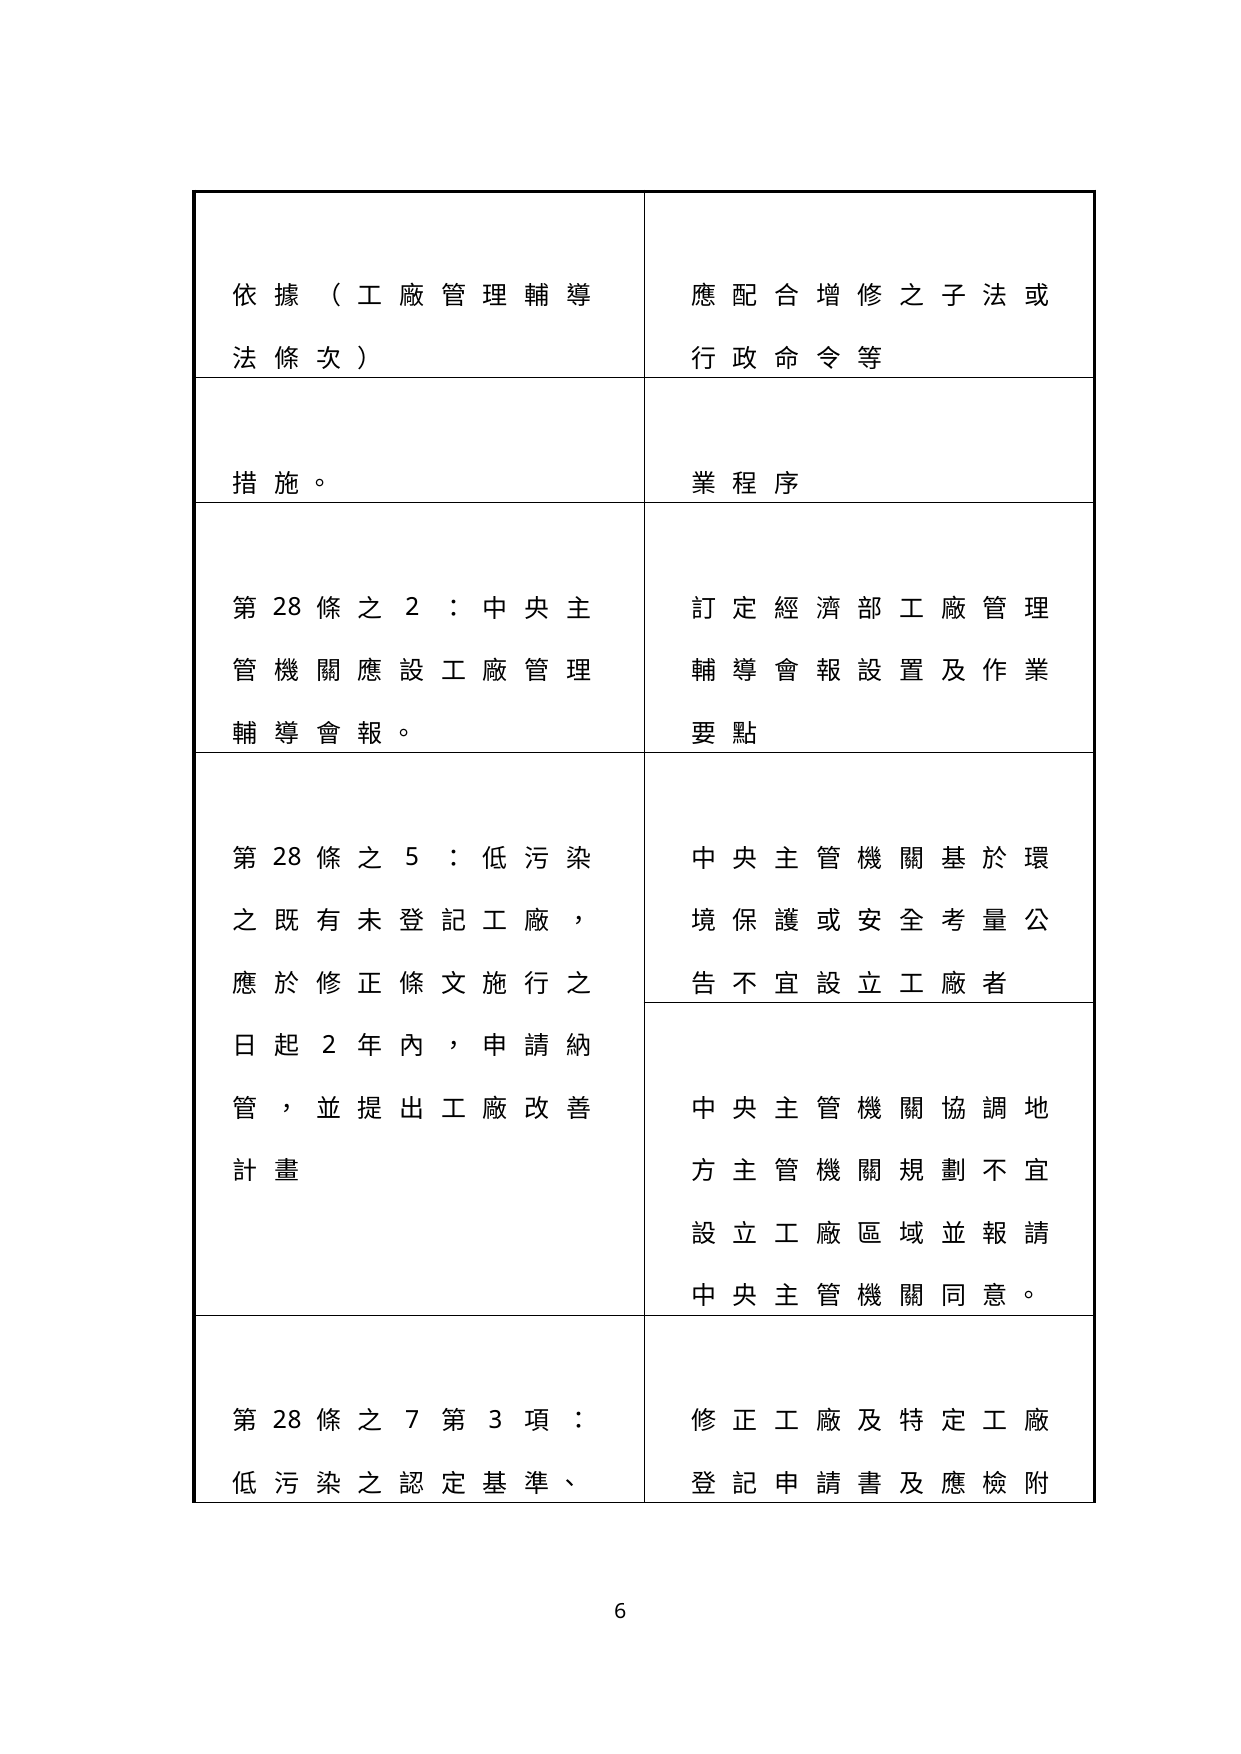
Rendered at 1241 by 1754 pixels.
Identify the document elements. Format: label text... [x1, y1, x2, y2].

table_cell 措施。 [196, 378, 644, 502]
table_cell 中央主管機關協調地方主管機關規劃不宜設立工廠區域並報請中央主管機關同意。 [645, 1003, 1093, 1314]
table_header 依據（工廠管理輔導法條次） [196, 193, 644, 377]
table_header 應配合增修之子法或行政命令等 [645, 193, 1093, 377]
table_cell 第28條之7第3項：低污染之認定基準、 [196, 1316, 644, 1502]
table_cell 業程序 [645, 378, 1093, 502]
table_cell 訂定經濟部工廠管理輔導會報設置及作業要點 [645, 503, 1093, 752]
table_cell 中央主管機關基於環境保護或安全考量公告不宜設立工廠者 [645, 753, 1093, 1002]
table_cell 第28條之5：低污染之既有未登記工廠，應於修正條文施行之日起2年內，申請納管，並提出工廠改善計畫 [196, 753, 644, 1314]
table_cell 第28條之2：中央主管機關應設工廠管理輔導會報。 [196, 503, 644, 752]
table_cell 修正工廠及特定工廠登記申請書及應檢附 [645, 1316, 1093, 1502]
